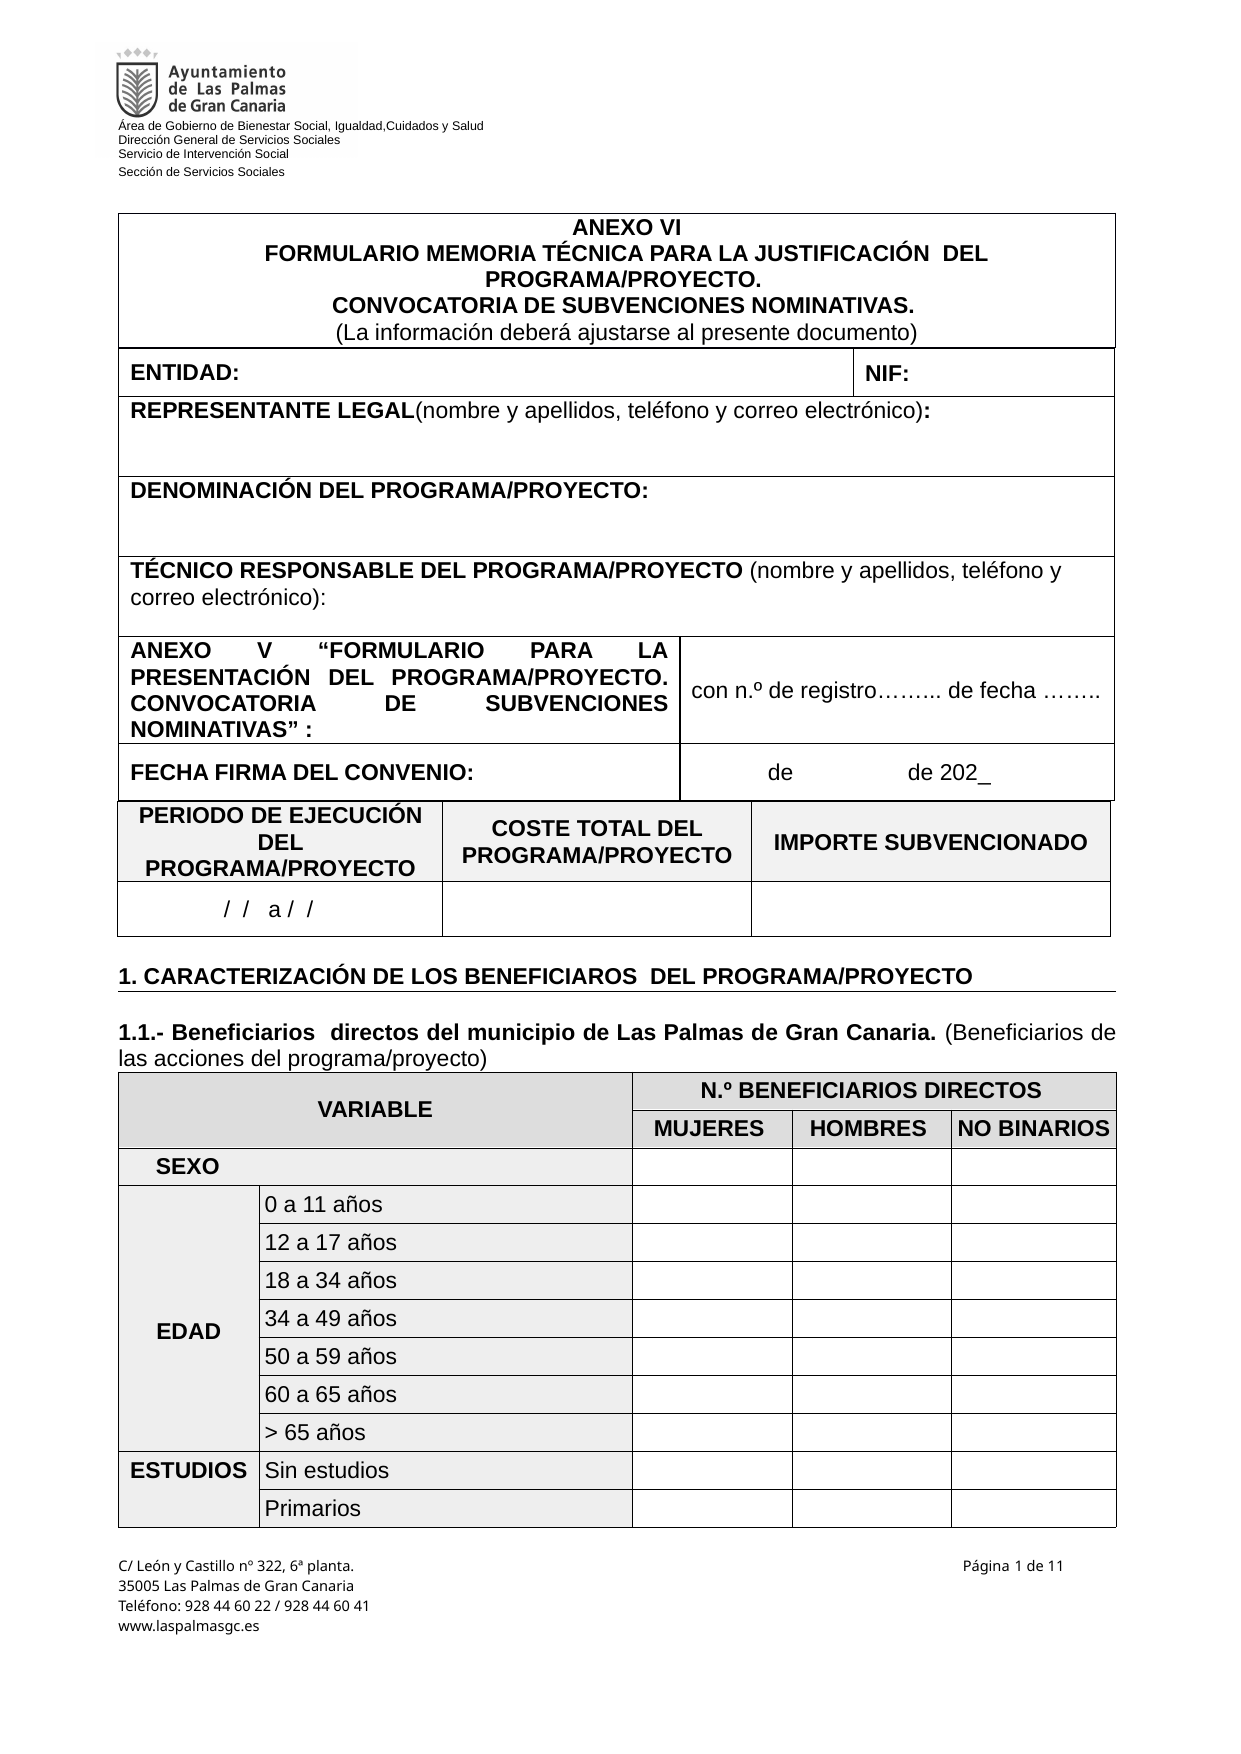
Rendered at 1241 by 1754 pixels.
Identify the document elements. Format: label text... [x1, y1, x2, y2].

table_cell [952, 1414, 1116, 1451]
table_cell 50 a 59 años [260, 1338, 632, 1375]
table_cell NO BINARIOS [952, 1111, 1116, 1147]
table_header PERIODO DE EJECUCIÓN DEL PROGRAMA/PROYECTO [118, 802, 442, 881]
table_cell [443, 882, 751, 936]
table_cell con n.º de registro……... de fecha …….. [681, 637, 1114, 743]
text 1.1.- Beneficiarios directos del municipio de Las Palmas de Gran Canaria. (Beneficiarios de las acciones del programa/proyecto) [118, 1019, 1116, 1072]
table_cell [952, 1300, 1116, 1337]
text ANEXO VI [119, 214, 1115, 239]
table_cell REPRESENTANTE LEGAL(nombre y apellidos, teléfono y correo electrónico): [119, 397, 1114, 476]
table_cell de de 202_ [681, 744, 1114, 800]
table_cell Sin estudios [260, 1452, 632, 1489]
text FORMULARIO MEMORIA TÉCNICA PARA LA JUSTIFICACIÓN DEL PROGRAMA/PROYECTO. [119, 239, 1115, 291]
table_cell 12 a 17 años [260, 1224, 632, 1261]
table_cell DENOMINACIÓN DEL PROGRAMA/PROYECTO: [119, 477, 1114, 556]
table_cell FECHA FIRMA DEL CONVENIO: [119, 744, 679, 800]
table_cell [793, 1490, 951, 1527]
table_cell [793, 1149, 951, 1185]
table_cell [793, 1338, 951, 1375]
table_cell [793, 1414, 951, 1451]
table_cell [633, 1149, 792, 1185]
table_cell [752, 882, 1110, 936]
table_cell [633, 1224, 792, 1261]
table_cell MUJERES [633, 1111, 792, 1147]
table_cell [952, 1186, 1116, 1223]
table_cell [633, 1490, 792, 1527]
table_cell [952, 1149, 1116, 1185]
table_cell [633, 1452, 792, 1489]
table_cell 18 a 34 años [260, 1262, 632, 1299]
table_cell 0 a 11 años [260, 1186, 632, 1223]
text (La información deberá ajustarse al presente documento) [119, 318, 1115, 347]
table_cell EDAD [119, 1186, 259, 1451]
table_cell [633, 1414, 792, 1451]
table_cell > 65 años [260, 1414, 632, 1451]
table_cell SEXO [119, 1149, 632, 1185]
table_cell ESTUDIOS [119, 1452, 259, 1527]
table_cell Primarios [260, 1490, 632, 1527]
table_cell 60 a 65 años [260, 1376, 632, 1413]
table_cell / / a / / [118, 882, 442, 936]
table_cell [633, 1186, 792, 1223]
table_header ENTIDAD: [119, 349, 853, 396]
table_cell [952, 1376, 1116, 1413]
picture [95, 42, 358, 158]
table_cell [952, 1338, 1116, 1375]
table_cell [952, 1224, 1116, 1261]
text 1. CARACTERIZACIÓN DE LOS BENEFICIAROS DEL PROGRAMA/PROYECTO [118, 963, 1116, 991]
table_header N.º BENEFICIARIOS DIRECTOS [633, 1073, 1116, 1109]
table_cell [793, 1262, 951, 1299]
text CONVOCATORIA DE SUBVENCIONES NOMINATIVAS. [119, 291, 1115, 318]
table_header COSTE TOTAL DEL PROGRAMA/PROYECTO [443, 802, 751, 881]
table_cell [633, 1262, 792, 1299]
table_cell ANEXO V “FORMULARIO PARA LA PRESENTACIÓN DEL PROGRAMA/PROYECTO. CONVOCATORIA DE SUBVENCIONES NOMINATIVAS” : [119, 637, 679, 743]
table_cell [952, 1452, 1116, 1489]
table_header VARIABLE [119, 1073, 632, 1147]
table_cell [633, 1338, 792, 1375]
table_cell [633, 1376, 792, 1413]
table_cell [793, 1376, 951, 1413]
table_cell [952, 1262, 1116, 1299]
table_cell [793, 1452, 951, 1489]
table_cell [793, 1224, 951, 1261]
table_cell [793, 1300, 951, 1337]
table_cell TÉCNICO RESPONSABLE DEL PROGRAMA/PROYECTO (nombre y apellidos, teléfono y correo electrónico): [119, 557, 1114, 636]
table_cell [793, 1186, 951, 1223]
table_header NIF: [854, 349, 1114, 396]
table_cell HOMBRES [793, 1111, 951, 1147]
table_header IMPORTE SUBVENCIONADO [752, 802, 1110, 881]
table_cell 34 a 49 años [260, 1300, 632, 1337]
table_cell [952, 1490, 1116, 1527]
table_cell [633, 1300, 792, 1337]
